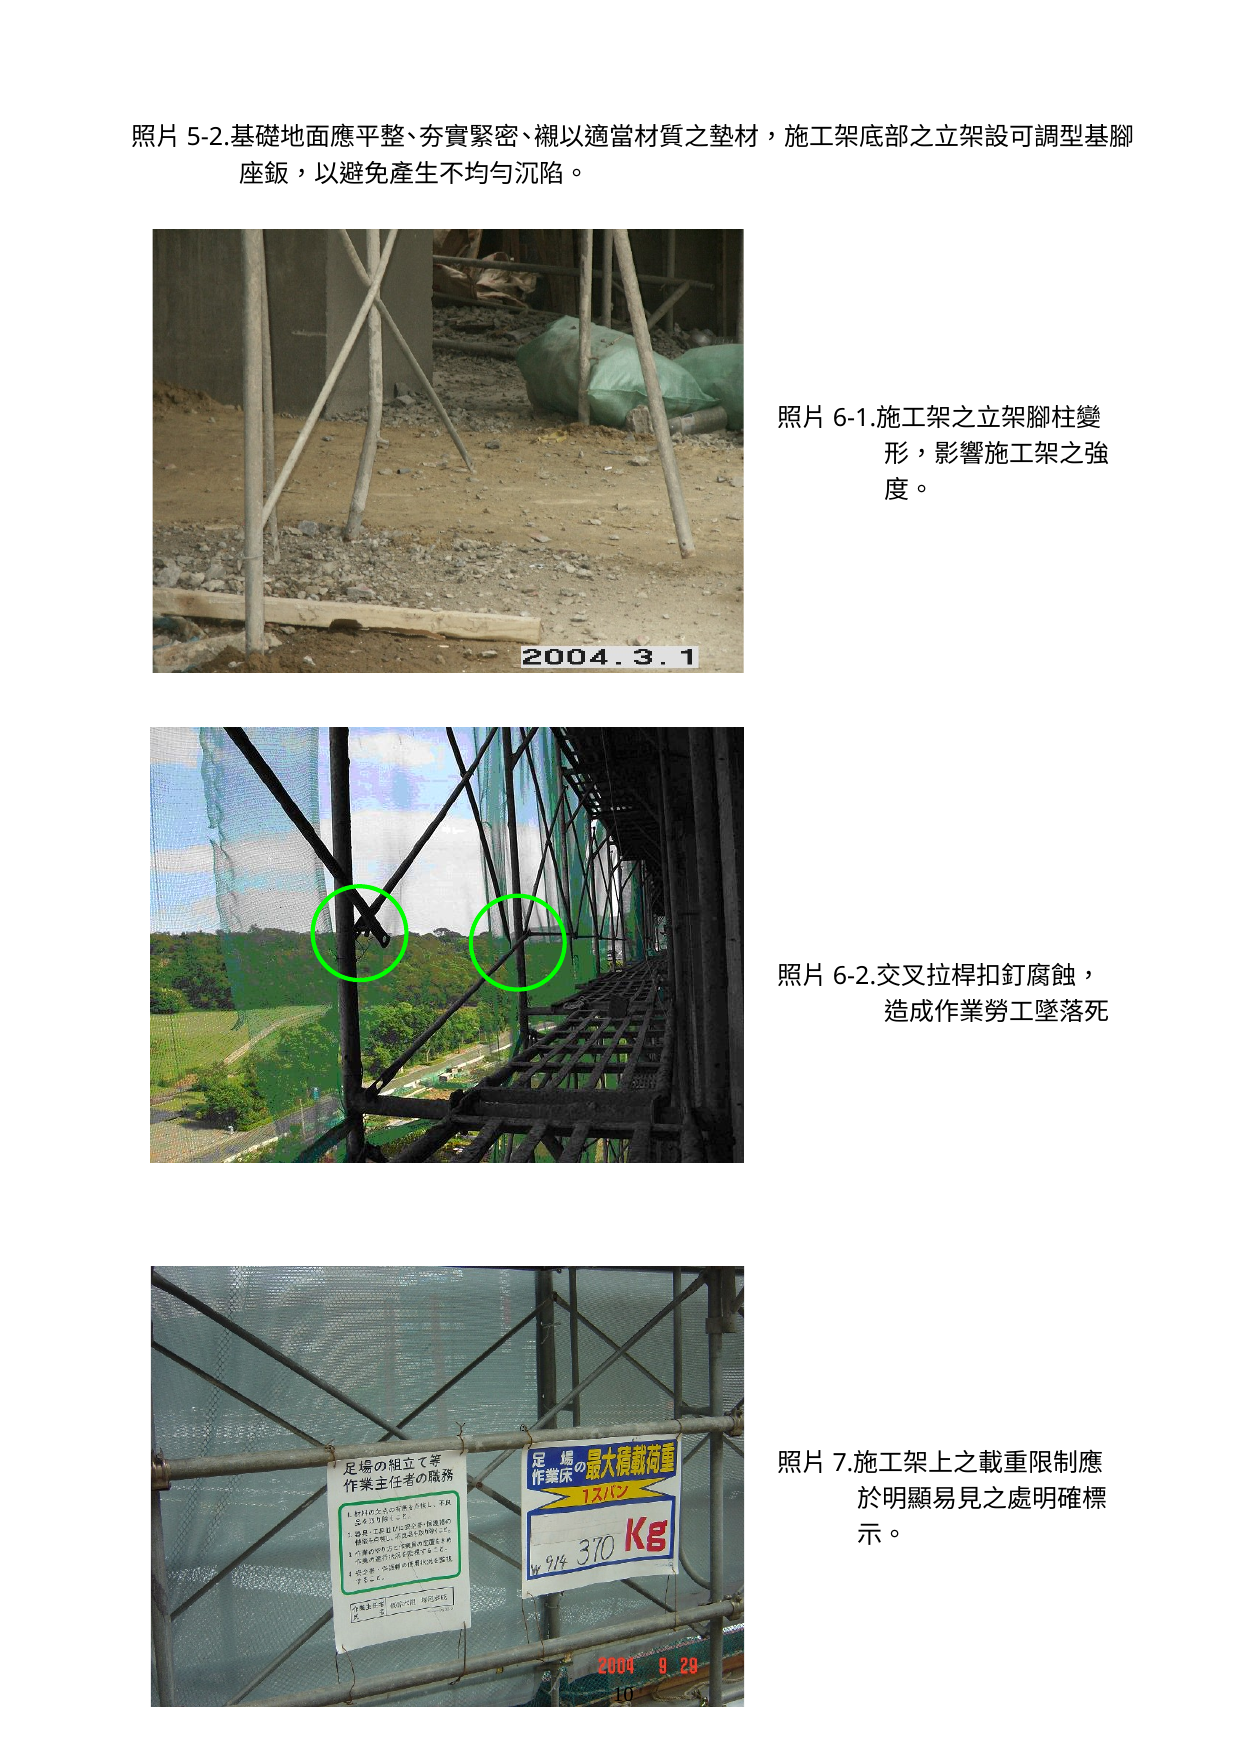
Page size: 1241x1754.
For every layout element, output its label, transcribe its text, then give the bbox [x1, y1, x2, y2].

text 照片5-2.基礎地面應平整、夯實緊密、襯以適當材質之墊材，施工架底部之立架設可調型基腳座鈑，以避免產生不均勻沉陷。 [131, 117, 1134, 189]
text 照片6-1.施工架之立架腳柱變形，影響施工架之強度。 [778, 397, 1122, 506]
picture [150, 727, 744, 1163]
picture [150, 1266, 745, 1707]
text 照片7.施工架上之載重限制應於明顯易見之處明確標示。 [777, 1442, 1122, 1551]
text 照片6-2.交叉拉桿扣釘腐蝕，造成作業勞工墜落死亡。 [778, 955, 1122, 1034]
picture [152, 229, 744, 673]
